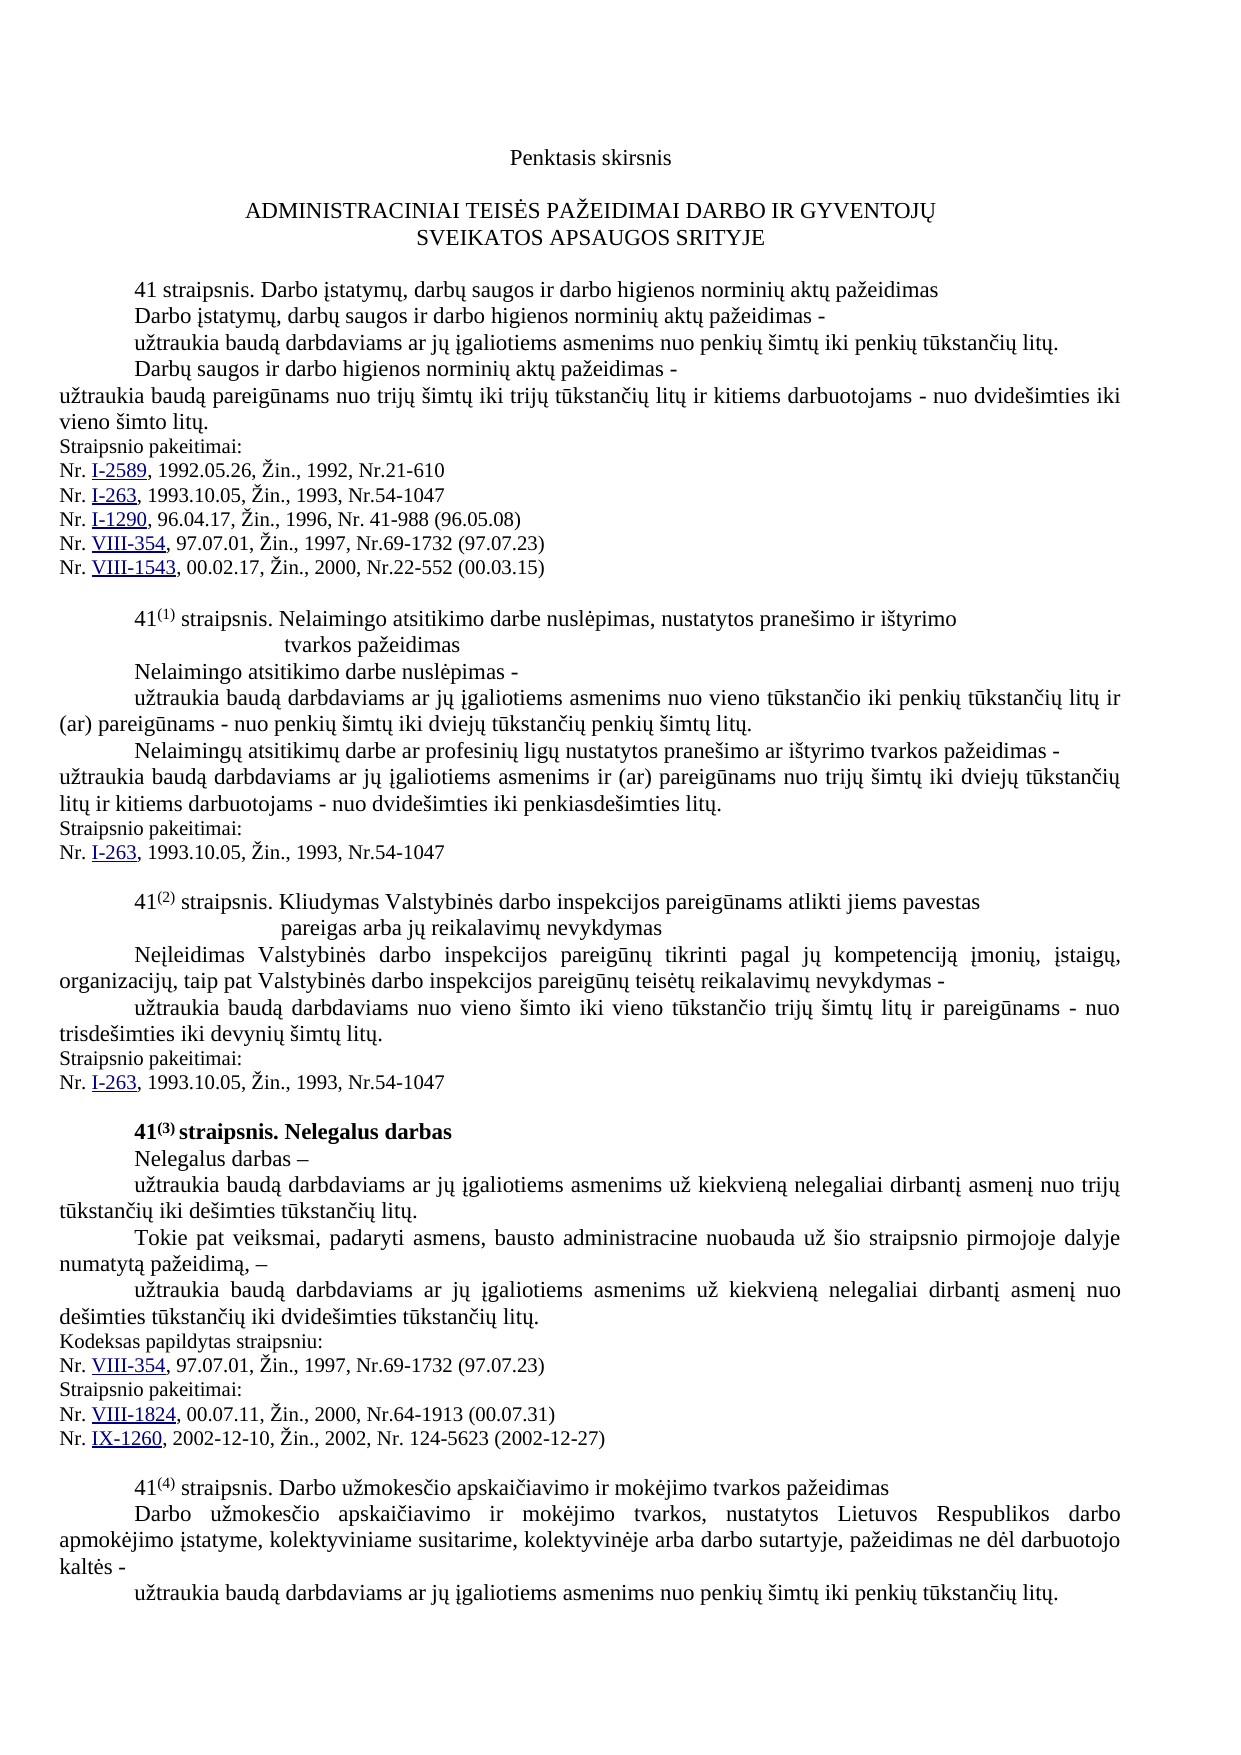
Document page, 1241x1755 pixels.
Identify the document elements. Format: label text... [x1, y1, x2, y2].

text užtraukia baudą darbdaviams ar jų įgaliotiems asmenims nuo vieno tūkstančio iki penkių tūkstančių litų ir (ar) pareigūnams - nuo penkių šimtų iki dviejų tūkstančių penkių šimtų litų. [59, 684, 1122, 737]
text Straipsnio pakeitimai: [59, 434, 1122, 458]
text Straipsnio pakeitimai: [59, 1377, 1122, 1401]
text Nr. VIII-1543, 00.02.17, Žin., 2000, Nr.22-552 (00.03.15) [59, 555, 1122, 579]
text Darbo užmokesčio apskaičiavimo ir mokėjimo tvarkos, nustatytos Lietuvos Respublikos darbo apmokėjimo įstatyme, kolektyviniame susitarime, kolektyvinėje arba darbo sutartyje, pažeidimas ne dėl darbuotojo kaltės - [59, 1500, 1122, 1579]
text ADMINISTRACINIAI TEISĖS PAŽEIDIMAI DARBO IR GYVENTOJŲ [59, 197, 1122, 223]
text užtraukia baudą darbdaviams nuo vieno šimto iki vieno tūkstančio trijų šimtų litų ir pareigūnams - nuo trisdešimties iki devynių šimtų litų. [59, 993, 1122, 1046]
text 41(2) straipsnis. Kliudymas Valstybinės darbo inspekcijos pareigūnams atlikti jiems pavestas [59, 888, 1122, 914]
text Nr. I-1290, 96.04.17, Žin., 1996, Nr. 41-988 (96.05.08) [59, 507, 1122, 531]
text Kodeksas papildytas straipsniu: [59, 1329, 1122, 1353]
text Nr. I-2589, 1992.05.26, Žin., 1992, Nr.21-610 [59, 458, 1122, 482]
text 41(1) straipsnis. Nelaimingo atsitikimo darbe nuslėpimas, nustatytos pranešimo ir ištyrimo [59, 605, 1122, 631]
text Nelaimingų atsitikimų darbe ar profesinių ligų nustatytos pranešimo ar ištyrimo tvarkos pažeidimas - [59, 737, 1122, 763]
text Penktasis skirsnis [59, 144, 1122, 171]
text pareigas arba jų reikalavimų nevykdymas [209, 914, 1122, 941]
text užtraukia baudą darbdaviams ar jų įgaliotiems asmenims nuo penkių šimtų iki penkių tūkstančių litų. [59, 329, 1122, 355]
text 41(3) straipsnis. Nelegalus darbas [59, 1118, 1122, 1145]
text Darbų saugos ir darbo higienos norminių aktų pažeidimas - [59, 355, 1122, 382]
text Straipsnio pakeitimai: [59, 1046, 1122, 1070]
text Nr. IX-1260, 2002-12-10, Žin., 2002, Nr. 124-5623 (2002-12-27) [59, 1426, 1122, 1449]
text Nr. I-263, 1993.10.05, Žin., 1993, Nr.54-1047 [59, 1070, 1122, 1094]
text Nr. VIII-354, 97.07.01, Žin., 1997, Nr.69-1732 (97.07.23) [59, 1353, 1122, 1377]
text Nr. VIII-1824, 00.07.11, Žin., 2000, Nr.64-1913 (00.07.31) [59, 1401, 1122, 1426]
text užtraukia baudą darbdaviams ar jų įgaliotiems asmenims nuo penkių šimtų iki penkių tūkstančių litų. [59, 1579, 1122, 1605]
text Straipsnio pakeitimai: [59, 816, 1122, 840]
text Darbo įstatymų, darbų saugos ir darbo higienos norminių aktų pažeidimas - [59, 303, 1122, 329]
text SVEIKATOS APSAUGOS SRITYJE [59, 223, 1122, 250]
text Tokie pat veiksmai, padaryti asmens, bausto administracine nuobauda už šio straipsnio pirmojoje dalyje numatytą pažeidimą, – [59, 1224, 1122, 1277]
text Nelegalus darbas – [59, 1145, 1122, 1171]
text užtraukia baudą darbdaviams ar jų įgaliotiems asmenims už kiekvieną nelegaliai dirbantį asmenį nuo dešimties tūkstančių iki dvidešimties tūkstančių litų. [59, 1277, 1122, 1329]
text tvarkos pažeidimas [209, 631, 1122, 658]
text užtraukia baudą darbdaviams ar jų įgaliotiems asmenims ir (ar) pareigūnams nuo trijų šimtų iki dviejų tūkstančių litų ir kitiems darbuotojams - nuo dvidešimties iki penkiasdešimties litų. [59, 763, 1122, 816]
text Nr. I-263, 1993.10.05, Žin., 1993, Nr.54-1047 [59, 482, 1122, 507]
text Nr. VIII-354, 97.07.01, Žin., 1997, Nr.69-1732 (97.07.23) [59, 531, 1122, 555]
text Nr. I-263, 1993.10.05, Žin., 1993, Nr.54-1047 [59, 840, 1122, 864]
text Neįleidimas Valstybinės darbo inspekcijos pareigūnų tikrinti pagal jų kompetenciją įmonių, įstaigų, organizacijų, taip pat Valstybinės darbo inspekcijos pareigūnų teisėtų reikalavimų nevykdymas - [59, 941, 1122, 993]
text užtraukia baudą darbdaviams ar jų įgaliotiems asmenims už kiekvieną nelegaliai dirbantį asmenį nuo trijų tūkstančių iki dešimties tūkstančių litų. [59, 1171, 1122, 1224]
text 41 straipsnis. Darbo įstatymų, darbų saugos ir darbo higienos norminių aktų pažeidimas [59, 276, 1122, 303]
text 41(4) straipsnis. Darbo užmokesčio apskaičiavimo ir mokėjimo tvarkos pažeidimas [134, 1474, 1122, 1500]
text užtraukia baudą pareigūnams nuo trijų šimtų iki trijų tūkstančių litų ir kitiems darbuotojams - nuo dvidešimties iki vieno šimto litų. [59, 382, 1122, 434]
text Nelaimingo atsitikimo darbe nuslėpimas - [59, 658, 1122, 684]
